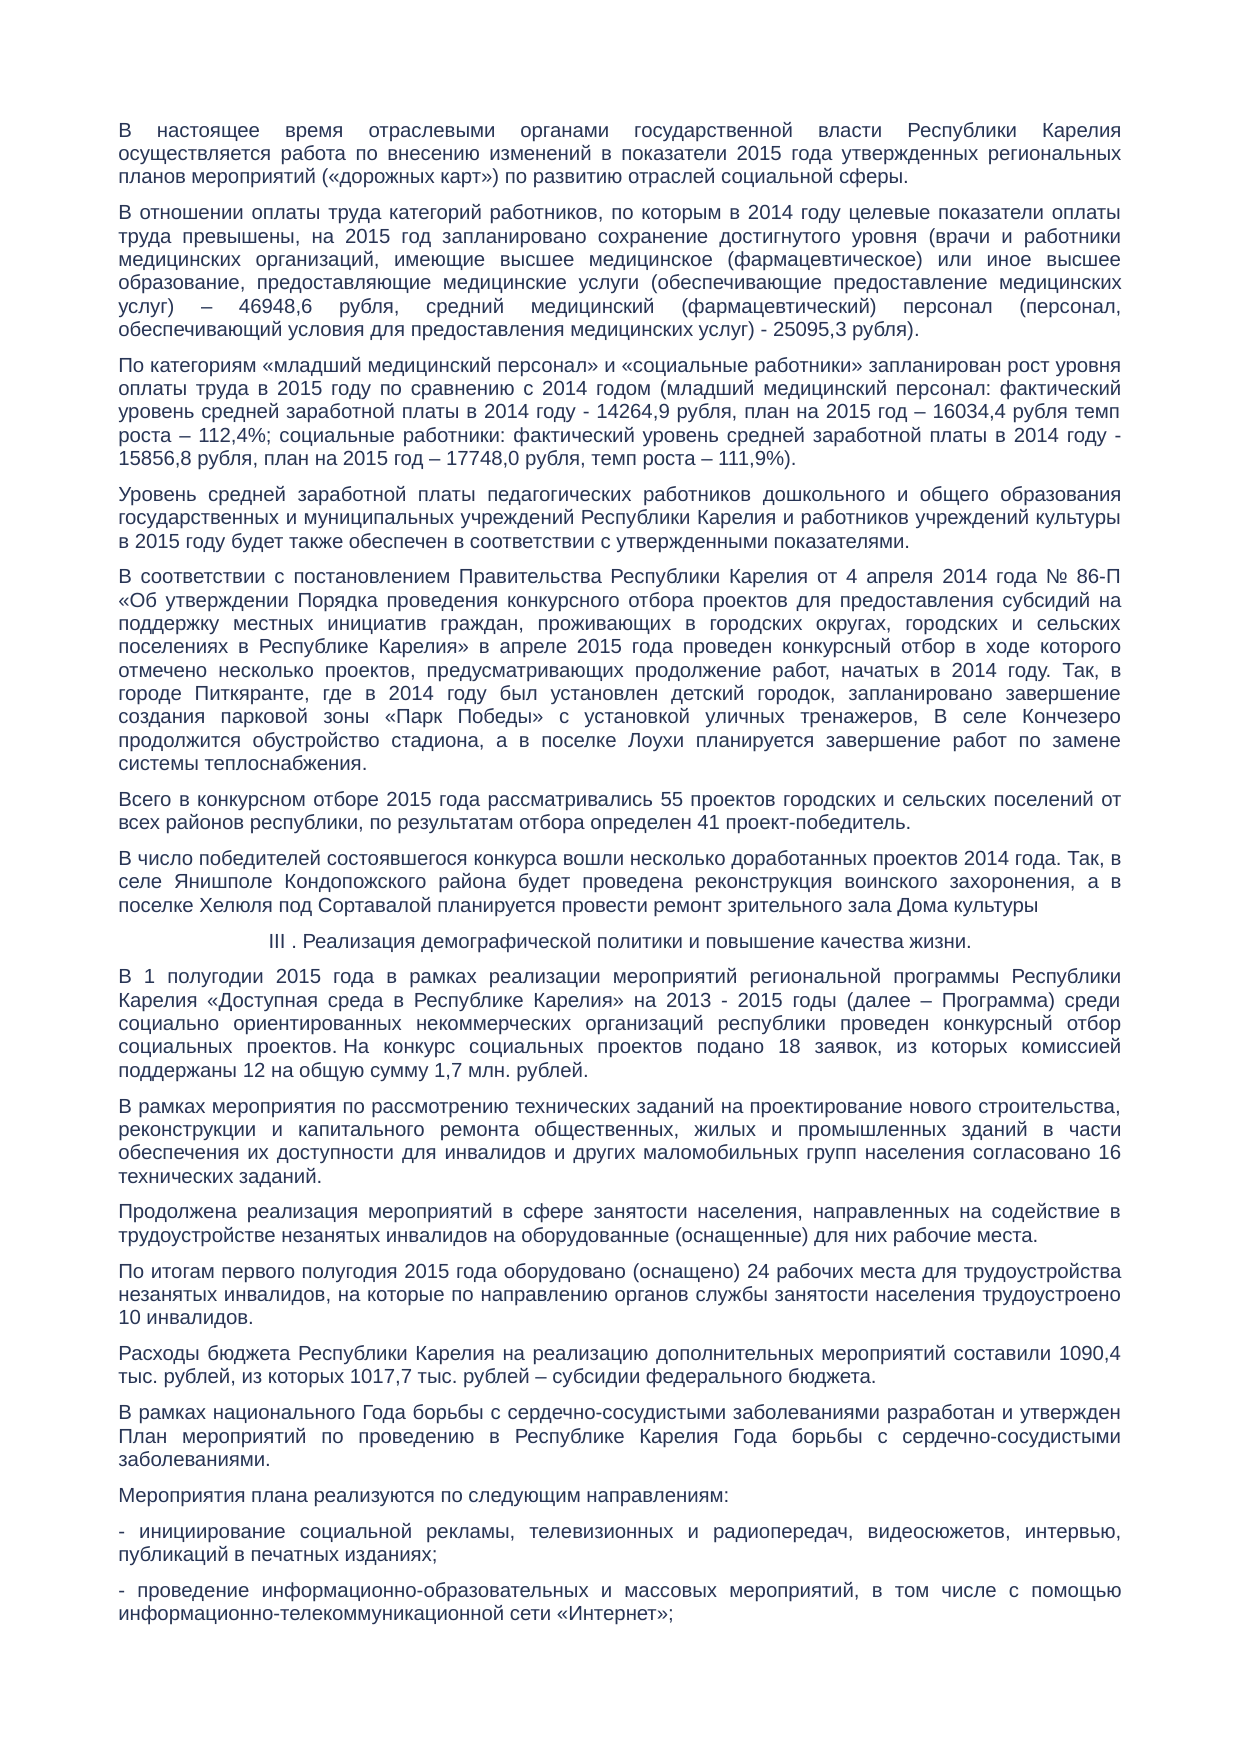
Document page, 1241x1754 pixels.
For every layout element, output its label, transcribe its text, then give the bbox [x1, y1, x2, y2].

text В рамках мероприятия по рассмотрению технических заданий на проектирование нового строительства, реконструкции и капитального ремонта общественных, жилых и промышленных зданий в части обеспечения их доступности для инвалидов и других маломобильных групп населения согласовано 16 технических заданий. [118, 1094, 1122, 1187]
text - проведение информационно-образовательных и массовых мероприятий, в том числе с помощью информационно-телекоммуникационной сети «Интернет»; [118, 1578, 1122, 1625]
text В соответствии с постановлением Правительства Республики Карелия от 4 апреля 2014 года № 86-П «Об утверждении Порядка проведения конкурсного отбора проектов для предоставления субсидий на поддержку местных инициатив граждан, проживающих в городских округах, городских и сельских поселениях в Республике Карелия» в апреле 2015 года проведен конкурсный отбор в ходе которого отмечено несколько проектов, предусматривающих продолжение работ, начатых в 2014 году. Так, в городе Питкяранте, где в 2014 году был установлен детский городок, запланировано завершение создания парковой зоны «Парк Победы» с установкой уличных тренажеров, В селе Кончезеро продолжится обустройство стадиона, а в поселке Лоухи планируется завершение работ по замене системы теплоснабжения. [118, 565, 1122, 775]
text В рамках национального Года борьбы с сердечно-сосудистыми заболеваниями разработан и утвержден План мероприятий по проведению в Республике Карелия Года борьбы с сердечно-сосудистыми заболеваниями. [118, 1401, 1122, 1471]
text Всего в конкурсном отборе 2015 года рассматривались 55 проектов городских и сельских поселений от всех районов республики, по результатам отбора определен 41 проект-победитель. [118, 787, 1122, 834]
text По категориям «младший медицинский персонал» и «социальные работники» запланирован рост уровня оплаты труда в 2015 году по сравнению с 2014 годом (младший медицинский персонал: фактический уровень средней заработной платы в 2014 году - 14264,9 рубля, план на 2015 год – 16034,4 рубля темп роста – 112,4%; социальные работники: фактический уровень средней заработной платы в 2014 году - 15856,8 рубля, план на 2015 год – 17748,0 рубля, темп роста – 111,9%). [118, 353, 1122, 470]
text Уровень средней заработной платы педагогических работников дошкольного и общего образования государственных и муниципальных учреждений Республики Карелия и работников учреждений культуры в 2015 году будет также обеспечен в соответствии с утвержденными показателями. [118, 482, 1122, 552]
text В число победителей состоявшегося конкурса вошли несколько доработанных проектов 2014 года. Так, в селе Янишполе Кондопожского района будет проведена реконструкция воинского захоронения, а в поселке Хелюля под Сортавалой планируется провести ремонт зрительного зала Дома культуры [118, 846, 1122, 916]
text По итогам первого полугодия 2015 года оборудовано (оснащено) 24 рабочих места для трудоустройства незанятых инвалидов, на которые по направлению органов службы занятости населения трудоустроено 10 инвалидов. [118, 1259, 1122, 1329]
text В настоящее время отраслевыми органами государственной власти Республики Карелия осуществляется работа по внесению изменений в показатели 2015 года утвержденных региональных планов мероприятий («дорожных карт») по развитию отраслей социальной сферы. [118, 118, 1122, 188]
text - инициирование социальной рекламы, телевизионных и радиопередач, видеосюжетов, интервью, публикаций в печатных изданиях; [118, 1519, 1122, 1566]
text Мероприятия плана реализуются по следующим направлениям: [118, 1483, 1122, 1506]
text В отношении оплаты труда категорий работников, по которым в 2014 году целевые показатели оплаты труда превышены, на 2015 год запланировано сохранение достигнутого уровня (врачи и работники медицинских организаций, имеющие высшее медицинское (фармацевтическое) или иное высшее образование, предоставляющие медицинские услуги (обеспечивающие предоставление медицинских услуг) – 46948,6 рубля, средний медицинский (фармацевтический) персонал (персонал, обеспечивающий условия для предоставления медицинских услуг) - 25095,3 рубля). [118, 201, 1122, 341]
text III . Реализация демографической политики и повышение качества жизни. [118, 929, 1122, 952]
text Продолжена реализация мероприятий в сфере занятости населения, направленных на содействие в трудоустройстве незанятых инвалидов на оборудованные (оснащенные) для них рабочие места. [118, 1200, 1122, 1246]
text Расходы бюджета Республики Карелия на реализацию дополнительных мероприятий составили 1090,4 тыс. рублей, из которых 1017,7 тыс. рублей – субсидии федерального бюджета. [118, 1341, 1122, 1388]
text В 1 полугодии 2015 года в рамках реализации мероприятий региональной программы Республики Карелия «Доступная среда в Республике Карелия» на 2013 - 2015 годы (далее – Программа) среди социально ориентированных некоммерческих организаций республики проведен конкурсный отбор социальных проектов. На конкурс социальных проектов подано 18 заявок, из которых комиссией поддержаны 12 на общую сумму 1,7 млн. рублей. [118, 965, 1122, 1081]
